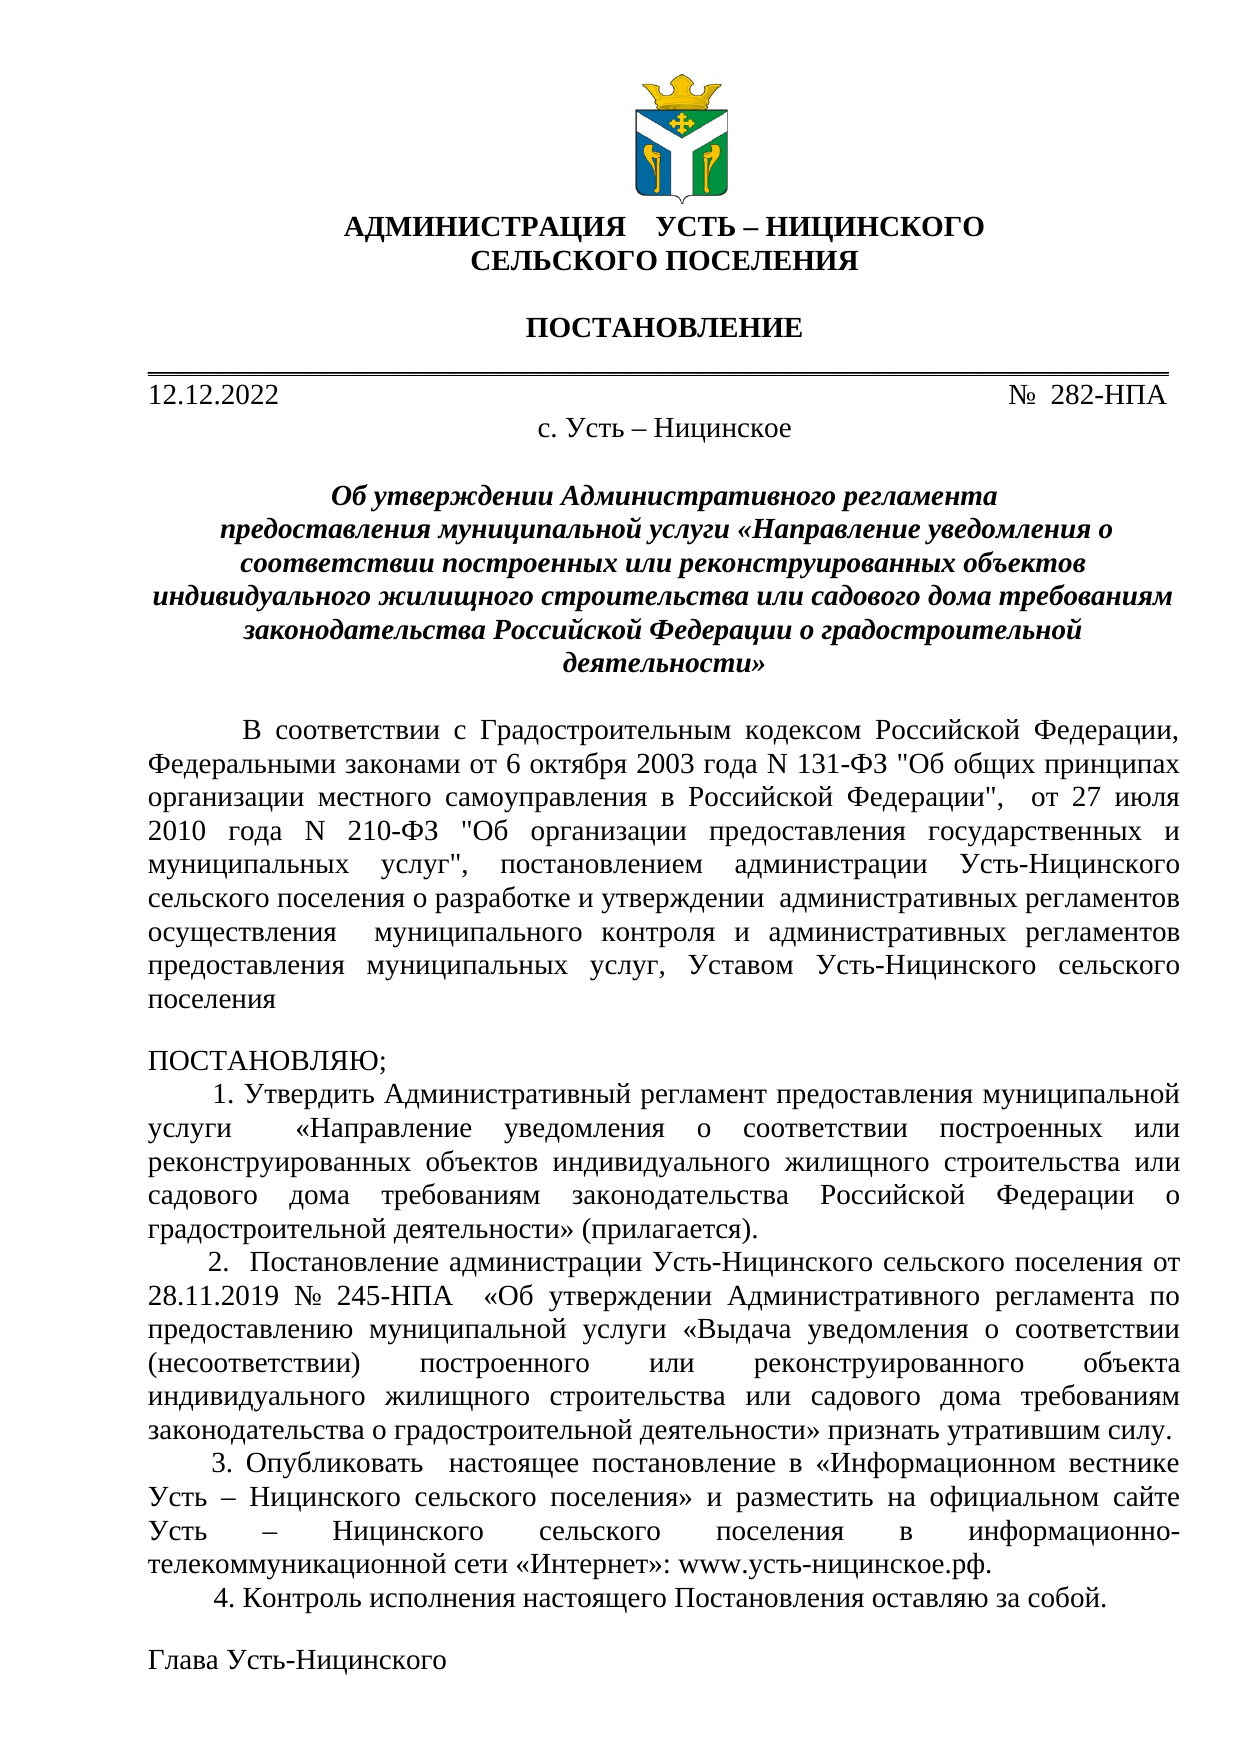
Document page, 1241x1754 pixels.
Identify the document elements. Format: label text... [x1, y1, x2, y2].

text 4. Контроль исполнения настоящего Постановления оставляю за собой. [148, 1580, 1181, 1613]
text Об утверждении Административного регламента [148, 478, 1181, 511]
text Глава Усть-Ницинского [148, 1642, 1181, 1676]
text 2. Постановление администрации Усть-Ницинского сельского поселения от 28.11.2019 № 245-НПА «Об утверждении Административного регламента по предоставлению муниципальной услуги «Выдача уведомления о соответствии (несоответствии) построенного или реконструированного объекта индивидуального жилищного строительства или садового дома требованиям законодательства о градостроительной деятельности» признать утратившим силу. [148, 1244, 1181, 1446]
text ______________________________________________________________________ [148, 343, 1181, 377]
text 3. Опубликовать настоящее постановление в «Информационном вестнике Усть – Ницинского сельского поселения» и разместить на официальном сайте Усть – Ницинского сельского поселения в информационно-телекоммуникационной сети «Интернет»: www.усть-ницинское.рф. [148, 1446, 1181, 1580]
text ПОСТАНОВЛЯЮ; [148, 1043, 1181, 1077]
text 1. Утвердить Административный регламент предоставления муниципальной услуги «Направление уведомления о соответствии построенных или реконструированных объектов индивидуального жилищного строительства или садового дома требованиям законодательства Российской Федерации о градостроительной деятельности» (прилагается). [148, 1077, 1181, 1244]
text АДМИНИСТРАЦИЯ УСТЬ – НИЦИНСКОГО [148, 209, 1181, 243]
text В соответствии с Градостроительным кодексом Российской Федерации, Федеральными законами от 6 октября 2003 года N 131-ФЗ "Об общих принципах организации местного самоуправления в Российской Федерации", от 27 июля 2010 года N 210-ФЗ "Об организации предоставления государственных и муниципальных услуг", постановлением администрации Усть-Ницинского сельского поселения о разработке и утверждении административных регламентов осуществления муниципального контроля и административных регламентов предоставления муниципальных услуг, Уставом Усть-Ницинского сельского поселения [148, 712, 1181, 1014]
text СЕЛЬСКОГО ПОСЕЛЕНИЯ [148, 243, 1181, 276]
text 12.12.2022 № 282-НПА [148, 377, 1181, 411]
text с. Усть – Ницинское [148, 411, 1181, 444]
text предоставления муниципальной услуги «Направление уведомления о соответствии построенных или реконструированных объектов индивидуального жилищного строительства или садового дома требованиям законодательства Российской Федерации о градостроительной деятельности» [148, 511, 1181, 679]
text ПОСТАНОВЛЕНИЕ [148, 310, 1181, 343]
